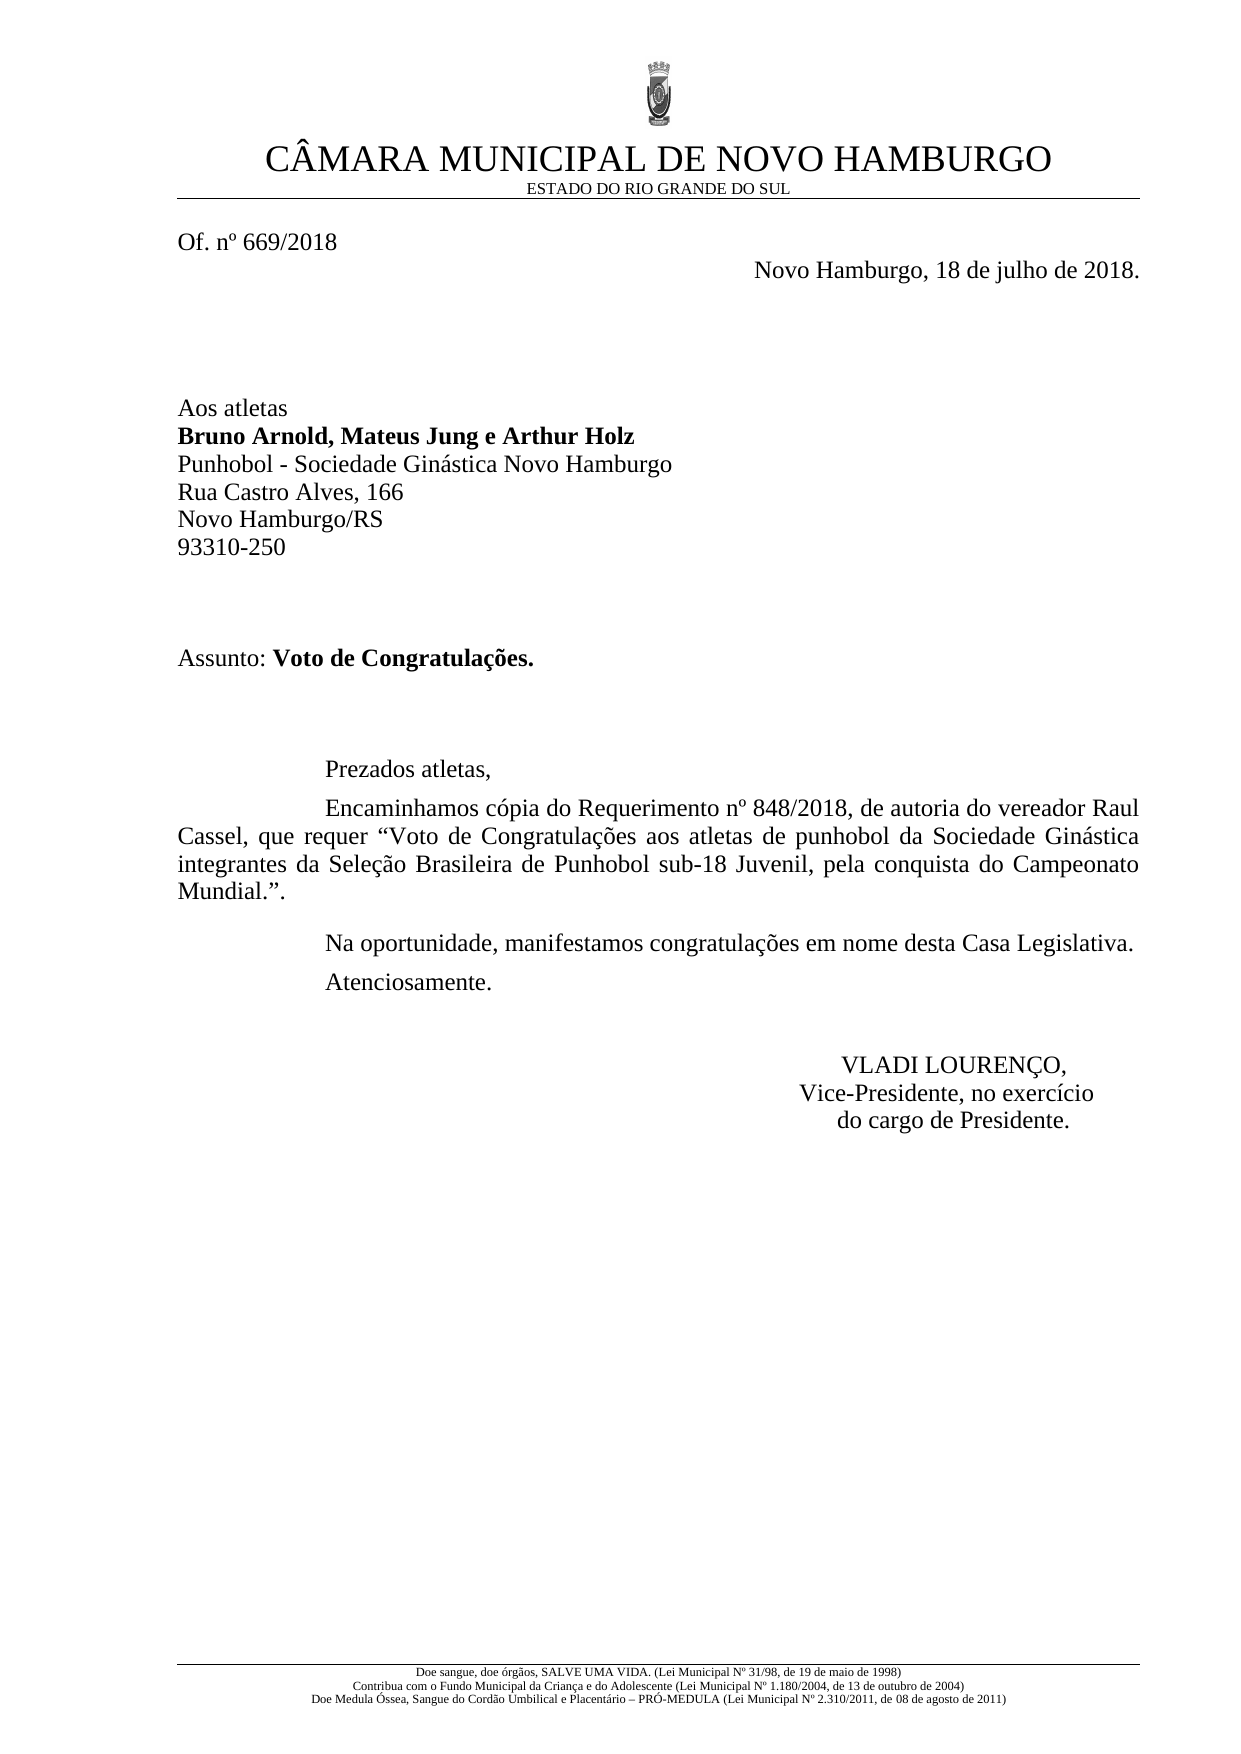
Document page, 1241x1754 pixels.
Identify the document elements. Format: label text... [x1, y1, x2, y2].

text Assunto: Voto de Congratulações. [177, 644, 1140, 672]
text Rua Castro Alves, 166 [177, 478, 1140, 505]
text Bruno Arnold, Mateus Jung e Arthur Holz [177, 422, 1140, 450]
text Prezados atletas, [177, 755, 1140, 782]
text VLADI LOURENÇO, [177, 1051, 1140, 1079]
text 93310-250 [177, 533, 1140, 561]
text Na oportunidade, manifestamos congratulações em nome desta Casa Legislativa. [177, 929, 1140, 956]
text Of. nº 669/2018 [177, 228, 1140, 256]
text Aos atletas [177, 394, 1140, 422]
text do cargo de Presidente. [177, 1107, 1140, 1134]
text Encaminhamos cópia do Requerimento nº 848/2018, de autoria do vereador Raul Cassel, que requer “Voto de Congratulações aos atletas de punhobol da Sociedade Ginástica integrantes da Seleção Brasileira de Punhobol sub-18 Juvenil, pela conquista do Campeonato Mundial.”. [177, 794, 1140, 905]
text Novo Hamburgo, 18 de julho de 2018. [177, 256, 1140, 284]
text Novo Hamburgo/RS [177, 505, 1140, 533]
text Punhobol - Sociedade Ginástica Novo Hamburgo [177, 450, 1140, 478]
text Atenciosamente. [177, 968, 1140, 996]
text Vice-Presidente, no exercício [470, 1079, 1140, 1107]
